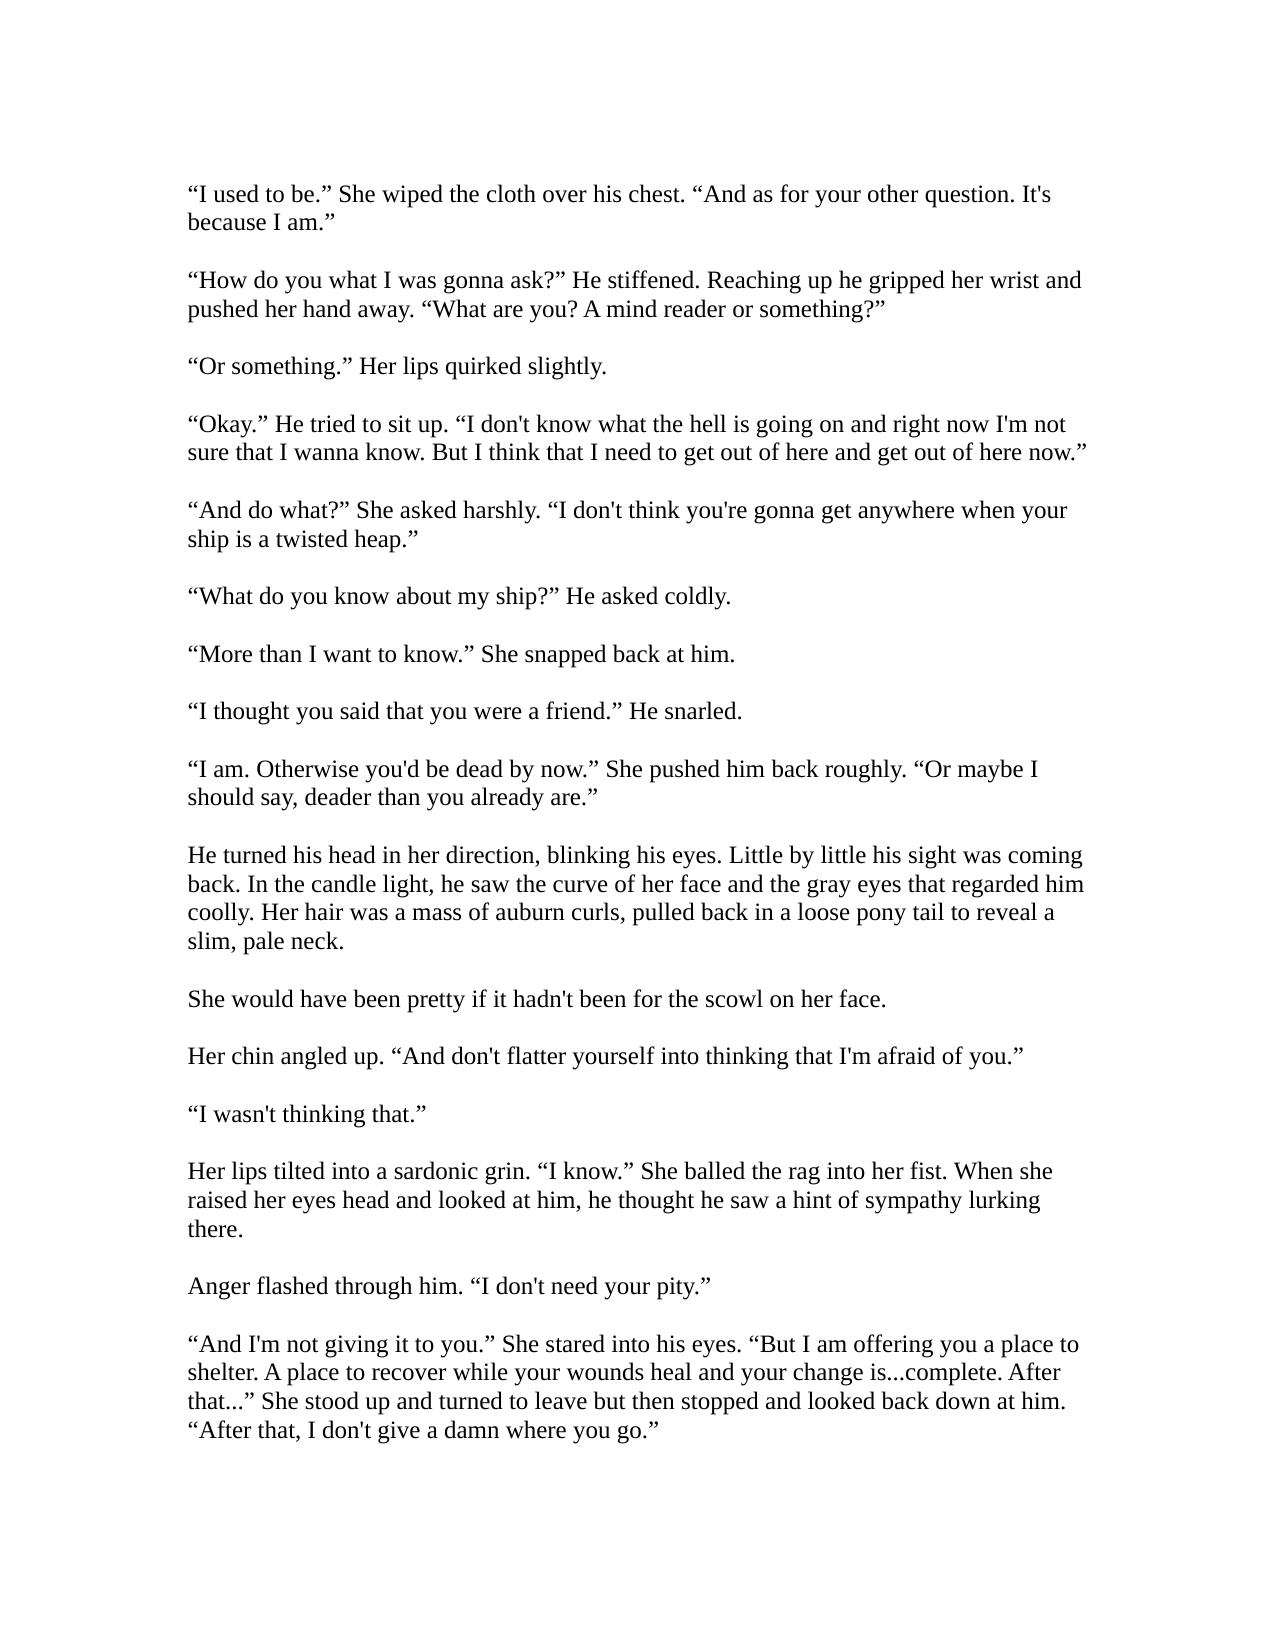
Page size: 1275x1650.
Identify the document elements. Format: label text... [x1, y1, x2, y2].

text “I used to be.” She wiped the cloth over his chest. “And as for your other question. It's because I am.” [187, 179, 1087, 236]
text “More than I want to know.” She snapped back at him. [187, 639, 1087, 667]
text “Okay.” He tried to sit up. “I don't know what the hell is going on and right now I'm not sure that I wanna know. But I think that I need to get out of here and get out of here now.” [187, 409, 1087, 466]
text “I am. Otherwise you'd be dead by now.” She pushed him back roughly. “Or maybe I should say, deader than you already are.” [187, 754, 1087, 811]
text “What do you know about my ship?” He asked coldly. [187, 581, 1087, 610]
text “And I'm not giving it to you.” She stared into his eyes. “But I am offering you a place to shelter. A place to recover while your wounds heal and your change is...complete. After that...” She stood up and turned to leave but then stopped and looked back down at him. “After that, I don't give a damn where you go.” [187, 1329, 1087, 1444]
text “I wasn't thinking that.” [187, 1099, 1087, 1127]
text “Or something.” Her lips quirked slightly. [187, 351, 1087, 380]
text Her lips tilted into a sardonic grin. “I know.” She balled the rag into her fist. When she raised her eyes head and looked at him, he thought he saw a hint of sympathy lurking there. [187, 1156, 1087, 1242]
text He turned his head in her direction, blinking his eyes. Little by little his sight was coming back. In the candle light, he saw the curve of her face and the gray eyes that regarded him coolly. Her hair was a mass of auburn curls, pulled back in a loose pony tail to reveal a slim, pale neck. [187, 840, 1087, 955]
text Anger flashed through him. “I don't need your pity.” [187, 1271, 1087, 1300]
text “I thought you said that you were a friend.” He snarled. [187, 696, 1087, 725]
text She would have been pretty if it hadn't been for the scowl on her face. [187, 984, 1087, 1012]
text “And do what?” She asked harshly. “I don't think you're gonna get anywhere when your ship is a twisted heap.” [187, 495, 1087, 552]
text “How do you what I was gonna ask?” He stiffened. Reaching up he gripped her wrist and pushed her hand away. “What are you? A mind reader or something?” [187, 265, 1087, 322]
text Her chin angled up. “And don't flatter yourself into thinking that I'm afraid of you.” [187, 1041, 1087, 1070]
